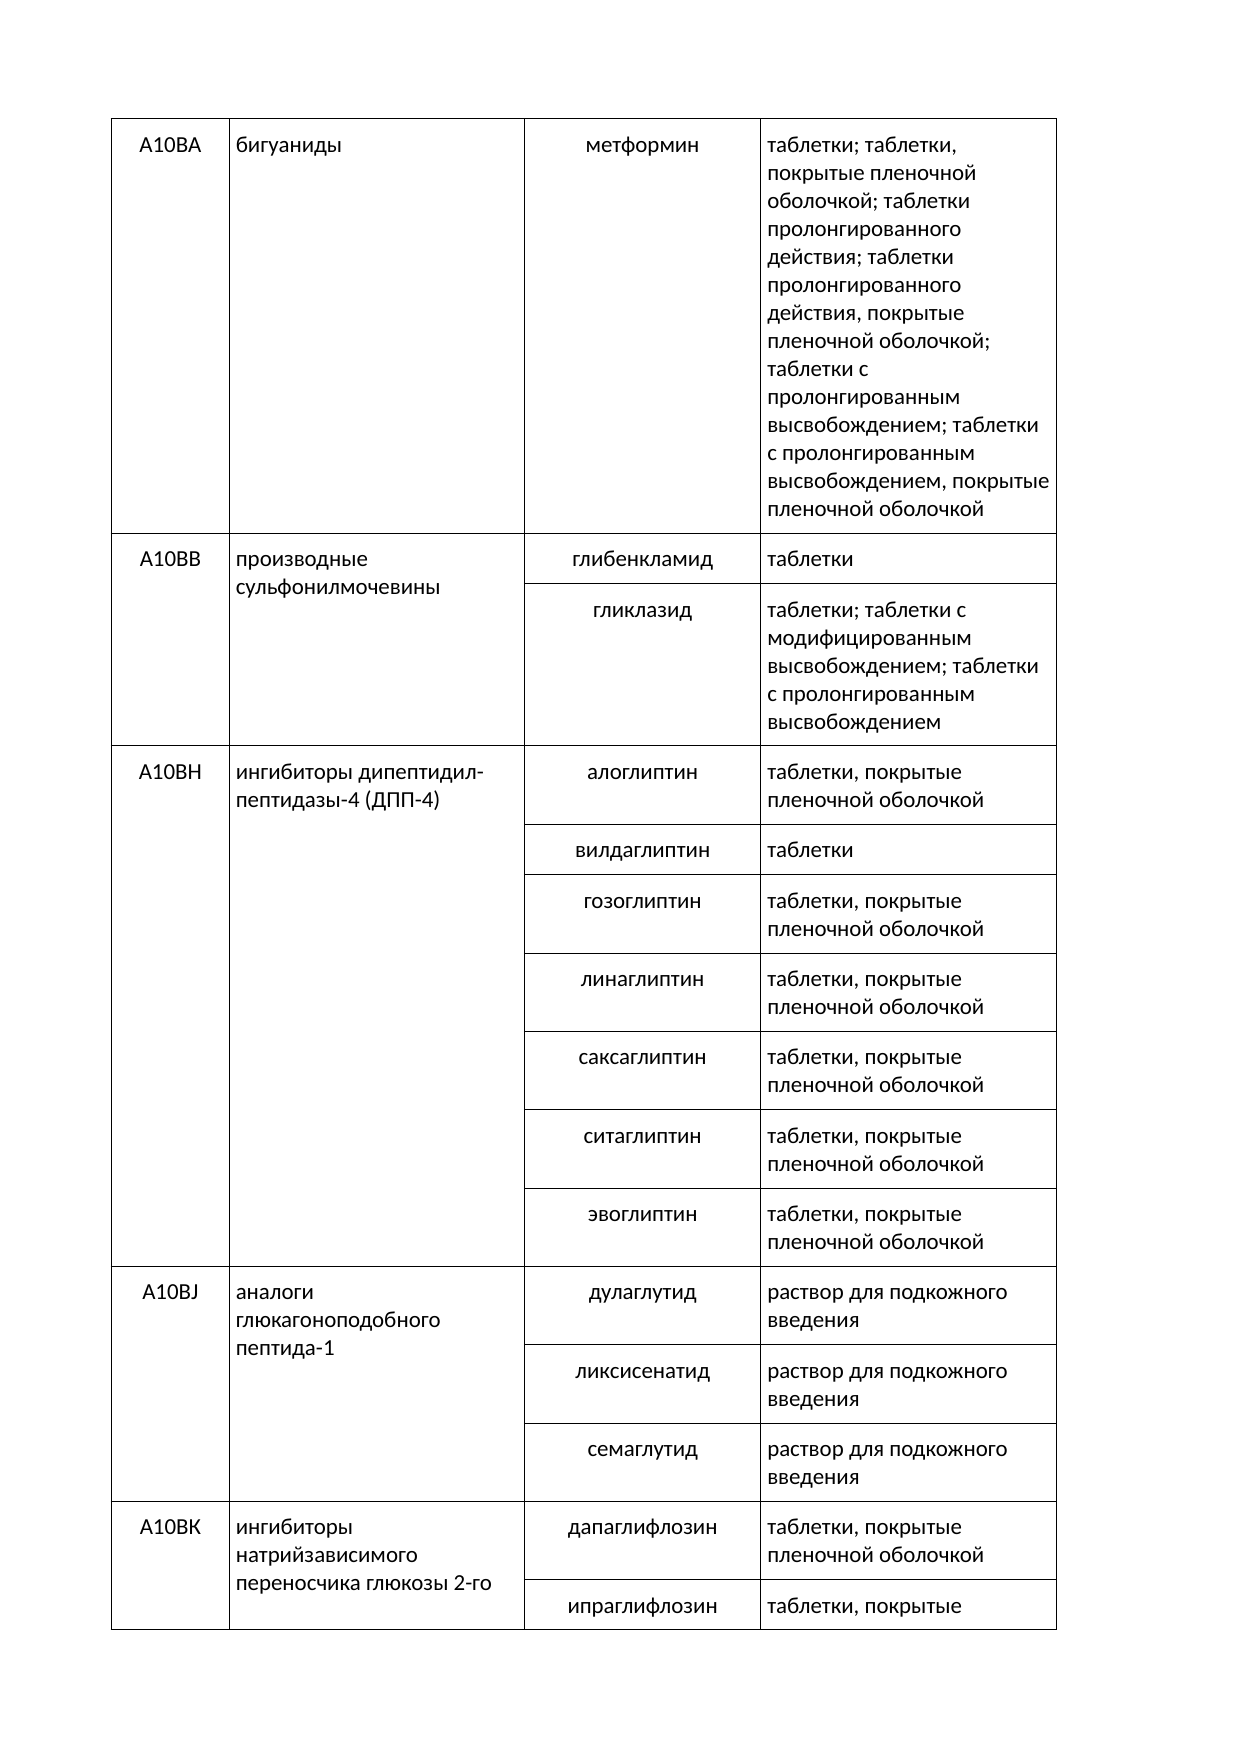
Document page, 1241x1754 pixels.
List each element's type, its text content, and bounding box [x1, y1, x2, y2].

table_cell гозоглиптин [525, 875, 760, 952]
table_cell таблетки, покрытые [761, 1580, 1056, 1629]
table_cell семаглутид [525, 1424, 760, 1501]
table_cell раствор для подкожного введения [761, 1267, 1056, 1344]
table_cell A10BJ [112, 1267, 229, 1501]
table_cell алоглиптин [525, 746, 760, 824]
table_cell ингибиторы натрийзависимого переносчика глюкозы 2-го [230, 1502, 524, 1629]
table_cell ингибиторы дипептидил-пептидазы-4 (ДПП-4) [230, 746, 524, 1266]
table_cell таблетки [761, 825, 1056, 874]
table_cell эвоглиптин [525, 1189, 760, 1266]
table_cell аналоги глюкагоноподобного пептида-1 [230, 1267, 524, 1501]
table_cell таблетки, покрытые пленочной оболочкой [761, 746, 1056, 824]
table_cell раствор для подкожного введения [761, 1424, 1056, 1501]
table_cell вилдаглиптин [525, 825, 760, 874]
table_cell раствор для подкожного введения [761, 1345, 1056, 1422]
table_cell A10BК [112, 1502, 229, 1629]
table_cell таблетки [761, 534, 1056, 583]
table_cell линаглиптин [525, 954, 760, 1031]
table_cell таблетки, покрытые пленочной оболочкой [761, 1032, 1056, 1109]
table_cell дапаглифлозин [525, 1502, 760, 1579]
table_cell дулаглутид [525, 1267, 760, 1344]
table_cell ситаглиптин [525, 1110, 760, 1187]
table_cell таблетки; таблетки, покрытые пленочной оболочкой; таблетки пролонгированного действия; таблетки пролонгированного действия, покрытые пленочной оболочкой; таблетки с пролонгированным высвобождением; таблетки с пролонгированным высвобождением, покрытые пленочной оболочкой [761, 119, 1056, 533]
table_cell метформин [525, 119, 760, 533]
table_cell ликсисенатид [525, 1345, 760, 1422]
table_cell таблетки, покрытые пленочной оболочкой [761, 875, 1056, 952]
table_cell глибенкламид [525, 534, 760, 583]
table_cell ипраглифлозин [525, 1580, 760, 1629]
table_cell производные сульфонилмочевины [230, 534, 524, 745]
table_cell A10BH [112, 746, 229, 1266]
table_cell гликлазид [525, 584, 760, 745]
table_cell саксаглиптин [525, 1032, 760, 1109]
table_cell таблетки, покрытые пленочной оболочкой [761, 1189, 1056, 1266]
table_cell A10BA [112, 119, 229, 533]
table_cell таблетки, покрытые пленочной оболочкой [761, 1502, 1056, 1579]
table_cell таблетки, покрытые пленочной оболочкой [761, 954, 1056, 1031]
table_cell A10BB [112, 534, 229, 745]
table_cell таблетки; таблетки с модифицированным высвобождением; таблетки с пролонгированным высвобождением [761, 584, 1056, 745]
table_cell бигуаниды [230, 119, 524, 533]
table_cell таблетки, покрытые пленочной оболочкой [761, 1110, 1056, 1187]
